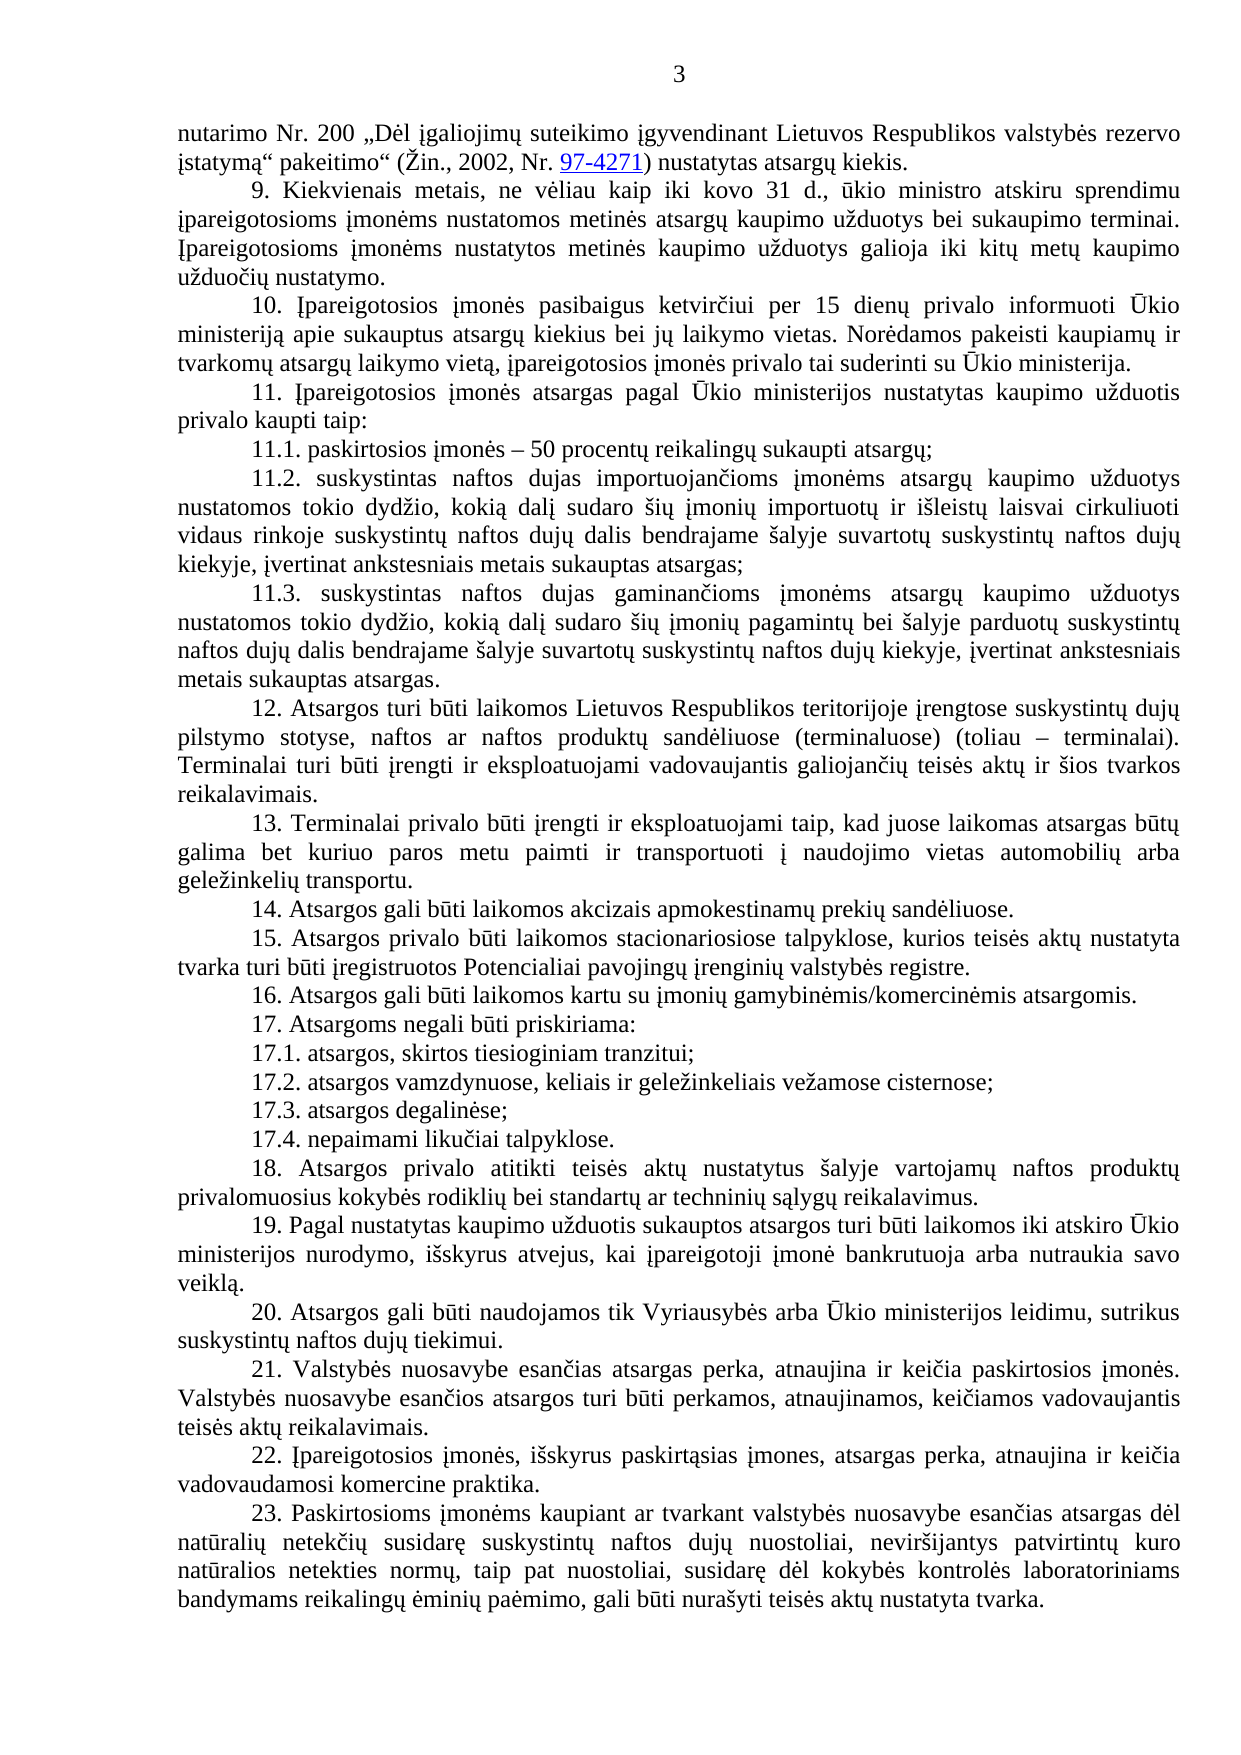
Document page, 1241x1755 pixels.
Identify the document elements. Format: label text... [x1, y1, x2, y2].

text 17.1. atsargos, skirtos tiesioginiam tranzitui; [177, 1038, 1181, 1067]
text 15. Atsargos privalo būti laikomos stacionariosiose talpyklose, kurios teisės aktų nustatyta tvarka turi būti įregistruotos Potencialiai pavojingų įrenginių valstybės registre. [177, 923, 1181, 981]
text 17.3. atsargos degalinėse; [177, 1096, 1181, 1124]
text nutarimo Nr. 200 „Dėl įgaliojimų suteikimo įgyvendinant Lietuvos Respublikos valstybės rezervo įstatymą“ pakeitimo“ (Žin., 2002, Nr. 97-4271) nustatytas atsargų kiekis. [177, 118, 1181, 176]
text 19. Pagal nustatytas kaupimo užduotis sukauptos atsargos turi būti laikomos iki atskiro Ūkio ministerijos nurodymo, išskyrus atvejus, kai įpareigotoji įmonė bankrutuoja arba nutraukia savo veiklą. [177, 1211, 1181, 1297]
text 16. Atsargos gali būti laikomos kartu su įmonių gamybinėmis/komercinėmis atsargomis. [177, 981, 1181, 1009]
text 18. Atsargos privalo atitikti teisės aktų nustatytus šalyje vartojamų naftos produktų privalomuosius kokybės rodiklių bei standartų ar techninių sąlygų reikalavimus. [177, 1153, 1181, 1211]
text 11.3. suskystintas naftos dujas gaminančioms įmonėms atsargų kaupimo užduotys nustatomos tokio dydžio, kokią dalį sudaro šių įmonių pagamintų bei šalyje parduotų suskystintų naftos dujų dalis bendrajame šalyje suvartotų suskystintų naftos dujų kiekyje, įvertinat ankstesniais metais sukauptas atsargas. [177, 578, 1181, 693]
text 11.1. paskirtosios įmonės – 50 procentų reikalingų sukaupti atsargų; [177, 434, 1181, 463]
text 11. Įpareigotosios įmonės atsargas pagal Ūkio ministerijos nustatytas kaupimo užduotis privalo kaupti taip: [177, 377, 1181, 434]
text 21. Valstybės nuosavybe esančias atsargas perka, atnaujina ir keičia paskirtosios įmonės. Valstybės nuosavybe esančios atsargos turi būti perkamos, atnaujinamos, keičiamos vadovaujantis teisės aktų reikalavimais. [177, 1354, 1181, 1441]
text 17.4. nepaimami likučiai talpyklose. [177, 1124, 1181, 1153]
text 23. Paskirtosioms įmonėms kaupiant ar tvarkant valstybės nuosavybe esančias atsargas dėl natūralių netekčių susidarę suskystintų naftos dujų nuostoliai, neviršijantys patvirtintų kuro natūralios netekties normų, taip pat nuostoliai, susidarę dėl kokybės kontrolės laboratoriniams bandymams reikalingų ėminių paėmimo, gali būti nurašyti teisės aktų nustatyta tvarka. [177, 1498, 1181, 1613]
text 14. Atsargos gali būti laikomos akcizais apmokestinamų prekių sandėliuose. [177, 894, 1181, 923]
text 13. Terminalai privalo būti įrengti ir eksploatuojami taip, kad juose laikomas atsargas būtų galima bet kuriuo paros metu paimti ir transportuoti į naudojimo vietas automobilių arba geležinkelių transportu. [177, 808, 1181, 894]
text 9. Kiekvienais metais, ne vėliau kaip iki kovo 31 d., ūkio ministro atskiru sprendimu įpareigotosioms įmonėms nustatomos metinės atsargų kaupimo užduotys bei sukaupimo terminai. Įpareigotosioms įmonėms nustatytos metinės kaupimo užduotys galioja iki kitų metų kaupimo užduočių nustatymo. [177, 176, 1181, 291]
text 17.2. atsargos vamzdynuose, keliais ir geležinkeliais vežamose cisternose; [177, 1067, 1181, 1096]
text 12. Atsargos turi būti laikomos Lietuvos Respublikos teritorijoje įrengtose suskystintų dujų pilstymo stotyse, naftos ar naftos produktų sandėliuose (terminaluose) (toliau – terminalai). Terminalai turi būti įrengti ir eksploatuojami vadovaujantis galiojančių teisės aktų ir šios tvarkos reikalavimais. [177, 693, 1181, 808]
text 17. Atsargoms negali būti priskiriama: [177, 1009, 1181, 1038]
text 20. Atsargos gali būti naudojamos tik Vyriausybės arba Ūkio ministerijos leidimu, sutrikus suskystintų naftos dujų tiekimui. [177, 1297, 1181, 1354]
text 10. Įpareigotosios įmonės pasibaigus ketvirčiui per 15 dienų privalo informuoti Ūkio ministeriją apie sukauptus atsargų kiekius bei jų laikymo vietas. Norėdamos pakeisti kaupiamų ir tvarkomų atsargų laikymo vietą, įpareigotosios įmonės privalo tai suderinti su Ūkio ministerija. [177, 291, 1181, 377]
text 22. Įpareigotosios įmonės, išskyrus paskirtąsias įmones, atsargas perka, atnaujina ir keičia vadovaudamosi komercine praktika. [177, 1441, 1181, 1498]
text 11.2. suskystintas naftos dujas importuojančioms įmonėms atsargų kaupimo užduotys nustatomos tokio dydžio, kokią dalį sudaro šių įmonių importuotų ir išleistų laisvai cirkuliuoti vidaus rinkoje suskystintų naftos dujų dalis bendrajame šalyje suvartotų suskystintų naftos dujų kiekyje, įvertinat ankstesniais metais sukauptas atsargas; [177, 463, 1181, 578]
